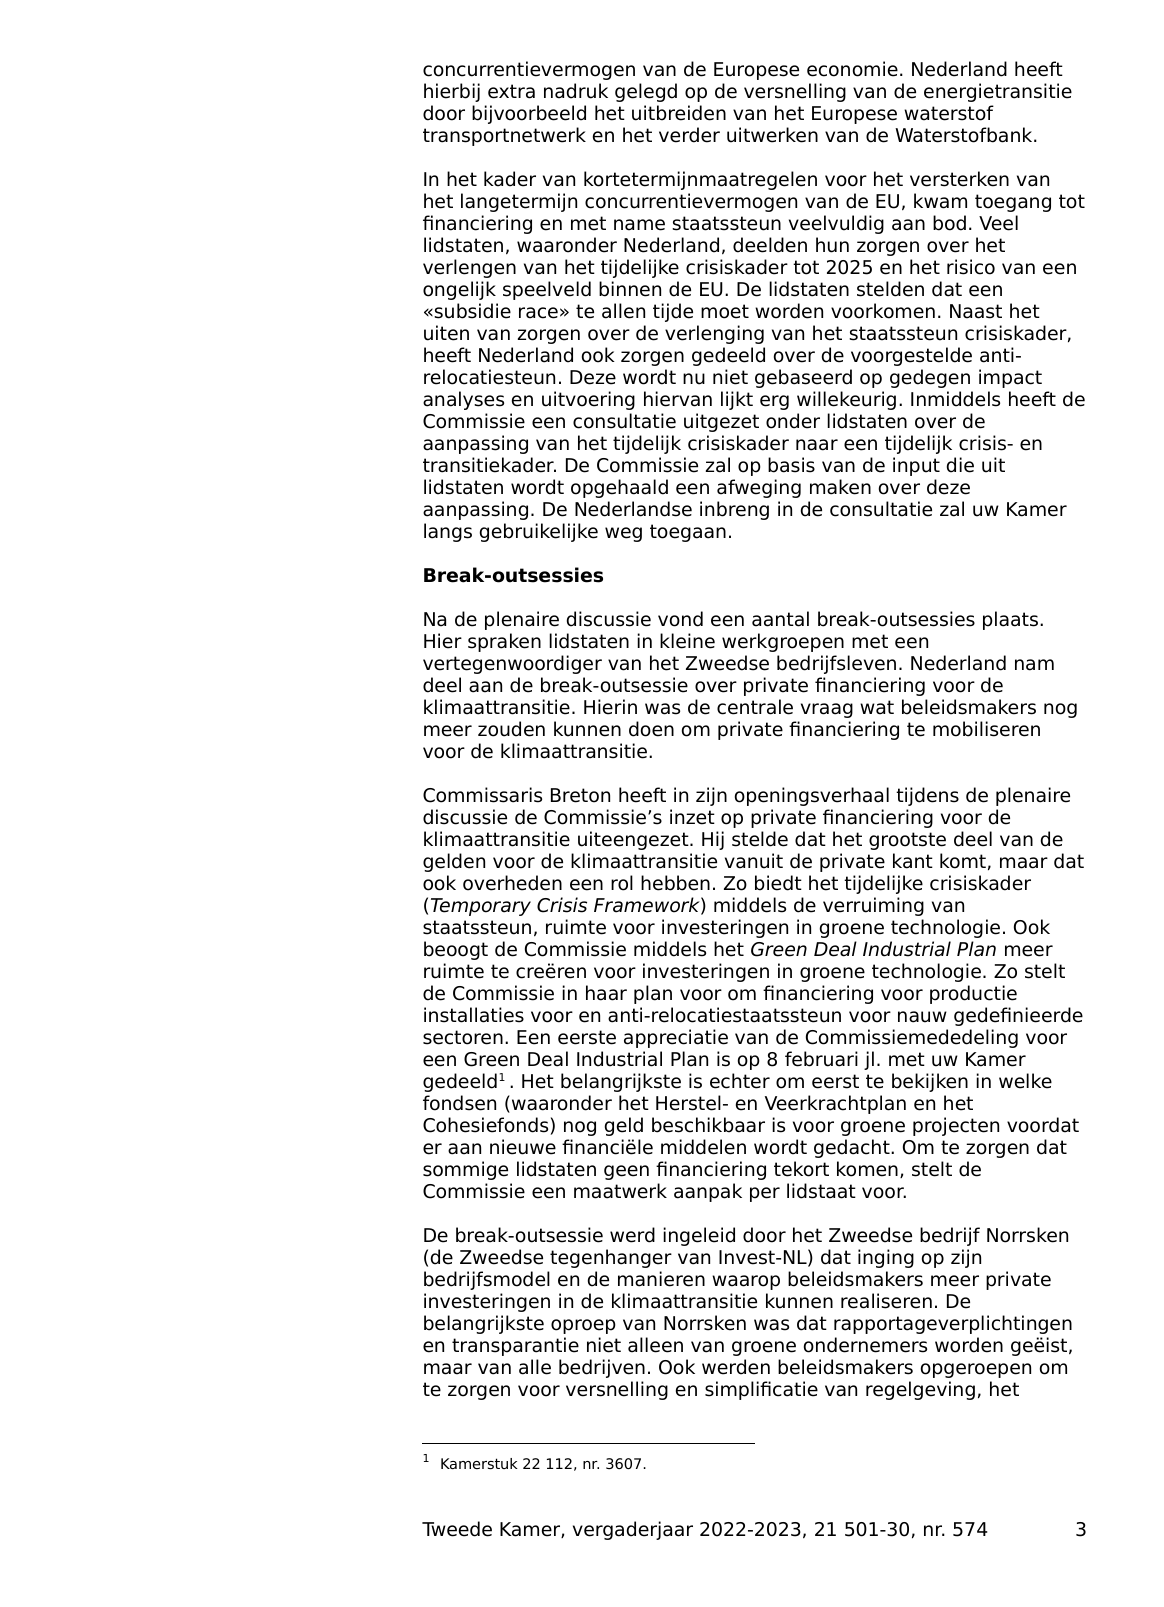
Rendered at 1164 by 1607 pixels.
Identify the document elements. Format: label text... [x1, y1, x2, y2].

text concurrentievermogen van de Europese economie. Nederland heeft hierbij extra nadruk gelegd op de versnelling van de energietransitie door bijvoorbeeld het uitbreiden van het Europese waterstof transportnetwerk en het verder uitwerken van de Waterstofbank. [422, 59, 1087, 147]
text Kamerstuk 22 112, nr. 3607. [422, 1452, 1087, 1474]
text De break-outsessie werd ingeleid door het Zweedse bedrijf Norrsken (de Zweedse tegenhanger van Invest-NL) dat inging op zijn bedrijfsmodel en de manieren waarop beleidsmakers meer private investeringen in de klimaattransitie kunnen realiseren. De belangrijkste oproep van Norrsken was dat rapportageverplichtingen en transparantie niet alleen van groene ondernemers worden geëist, maar van alle bedrijven. Ook werden beleidsmakers opgeroepen om te zorgen voor versnelling en simplificatie van regelgeving, het [422, 1225, 1087, 1401]
text In het kader van kortetermijnmaatregelen voor het versterken van het langetermijn concurrentievermogen van de EU, kwam toegang tot financiering en met name staatssteun veelvuldig aan bod. Veel lidstaten, waaronder Nederland, deelden hun zorgen over het verlengen van het tijdelijke crisiskader tot 2025 en het risico van een ongelijk speelveld binnen de EU. De lidstaten stelden dat een «subsidie race» te allen tijde moet worden voorkomen. Naast het uiten van zorgen over de verlenging van het staatssteun crisiskader, heeft Nederland ook zorgen gedeeld over de voorgestelde anti-relocatiesteun. Deze wordt nu niet gebaseerd op gedegen impact analyses en uitvoering hiervan lijkt erg willekeurig. Inmiddels heeft de Commissie een consultatie uitgezet onder lidstaten over de aanpassing van het tijdelijk crisiskader naar een tijdelijk crisis- en transitiekader. De Commissie zal op basis van de input die uit lidstaten wordt opgehaald een afweging maken over deze aanpassing. De Nederlandse inbreng in de consultatie zal uw Kamer langs gebruikelijke weg toegaan. [422, 169, 1087, 543]
text Commissaris Breton heeft in zijn openingsverhaal tijdens de plenaire discussie de Commissie’s inzet op private financiering voor de klimaattransitie uiteengezet. Hij stelde dat het grootste deel van de gelden voor de klimaattransitie vanuit de private kant komt, maar dat ook overheden een rol hebben. Zo biedt het tijdelijke crisiskader (Temporary Crisis Framework) middels de verruiming van staatssteun, ruimte voor investeringen in groene technologie. Ook beoogt de Commissie middels het Green Deal Industrial Plan meer ruimte te creëren voor investeringen in groene technologie. Zo stelt de Commissie in haar plan voor om financiering voor productie installaties voor en anti-relocatiestaatssteun voor nauw gedefinieerde sectoren. Een eerste appreciatie van de Commissiemededeling voor een Green Deal Industrial Plan is op 8 februari jl. met uw Kamer gedeeld. Het belangrijkste is echter om eerst te bekijken in welke fondsen (waaronder het Herstel- en Veerkrachtplan en het Cohesiefonds) nog geld beschikbaar is voor groene projecten voordat er aan nieuwe financiële middelen wordt gedacht. Om te zorgen dat sommige lidstaten geen financiering tekort komen, stelt de Commissie een maatwerk aanpak per lidstaat voor. [422, 785, 1087, 1203]
text Na de plenaire discussie vond een aantal break-outsessies plaats. Hier spraken lidstaten in kleine werkgroepen met een vertegenwoordiger van het Zweedse bedrijfsleven. Nederland nam deel aan de break-outsessie over private financiering voor de klimaattransitie. Hierin was de centrale vraag wat beleidsmakers nog meer zouden kunnen doen om private financiering te mobiliseren voor de klimaattransitie. [422, 609, 1087, 763]
subtitle Break-outsessies [422, 565, 1087, 587]
